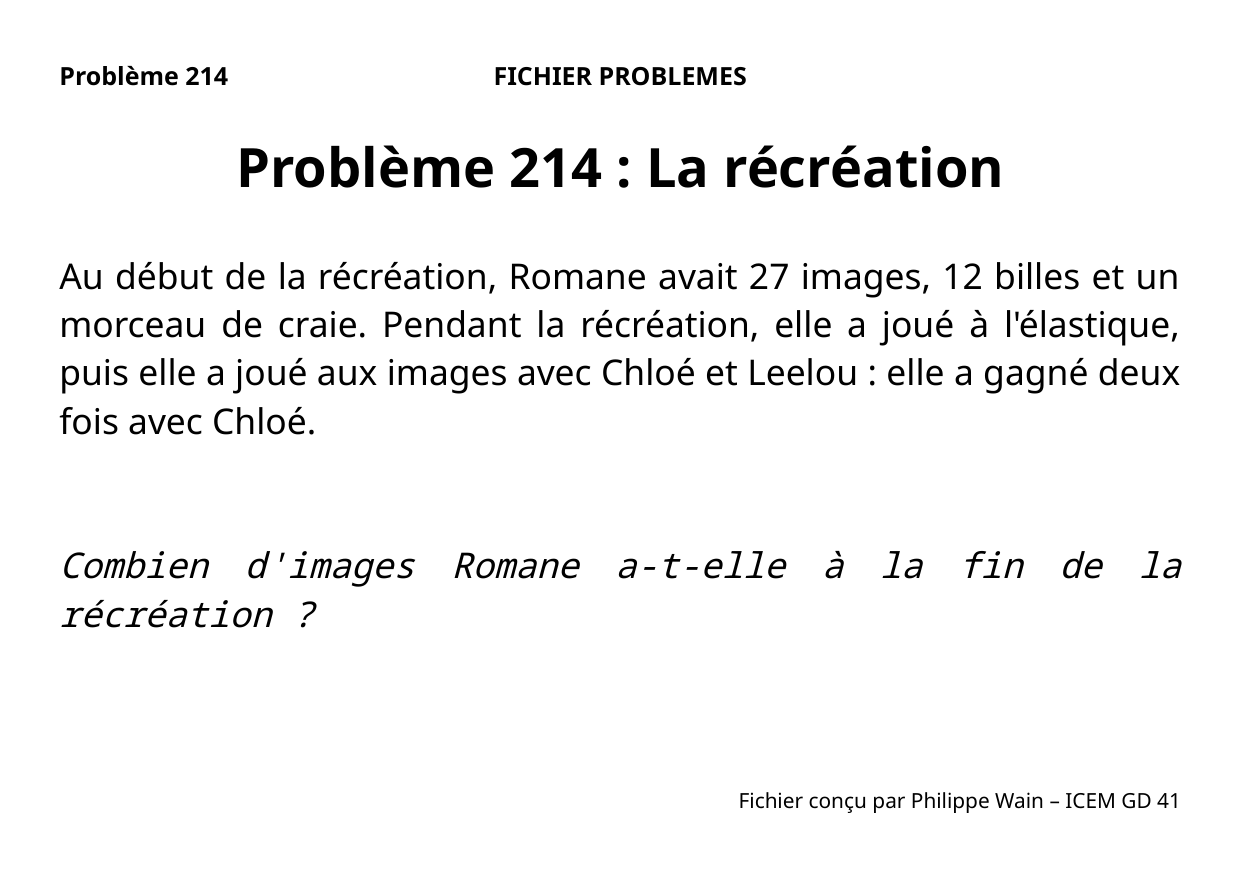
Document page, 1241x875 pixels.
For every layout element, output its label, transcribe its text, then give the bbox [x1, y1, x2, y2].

text Combien d'images Romane a-t-elle à la fin de la récréation ? [59, 541, 1181, 637]
text Au début de la récréation, Romane avait 27 images, 12 billes et un morceau de craie. Pendant la récréation, elle a joué à l'élastique, puis elle a joué aux images avec Chloé et Leelou : elle a gagné deux fois avec Chloé. [59, 251, 1181, 444]
text Problème 214 : La récréation [59, 129, 1181, 203]
